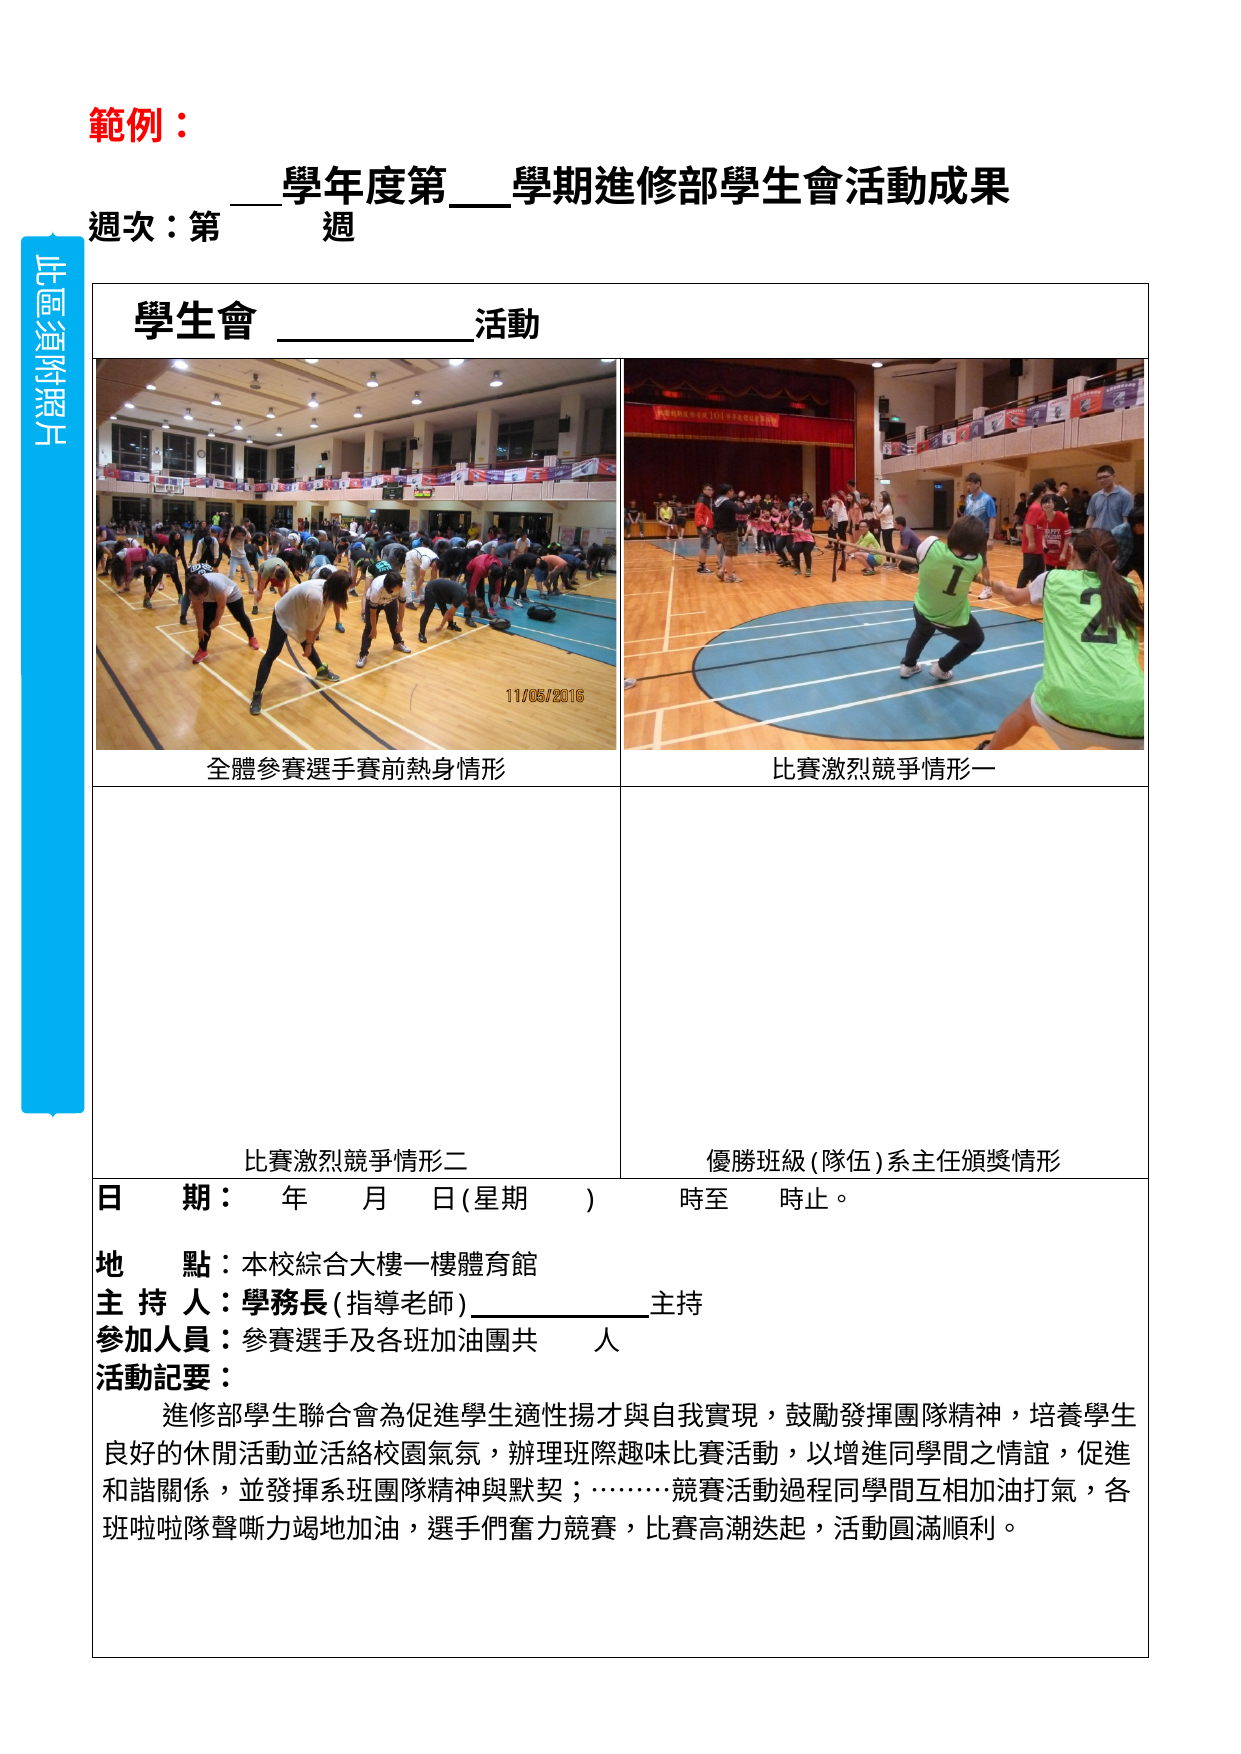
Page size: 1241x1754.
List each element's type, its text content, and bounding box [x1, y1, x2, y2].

text 範例： [89, 96, 1152, 150]
table_cell 比賽激烈競爭情形一 [621, 359, 1148, 786]
table_cell 比賽激烈競爭情形二 [93, 787, 620, 1177]
text 學年度第 學期進修部學生會活動成果 [89, 153, 1152, 213]
table_cell 日 期： 年 月 日(星期 ) 時至 時止。 地 點：本校綜合大樓一樓體育館 主 持 人：學務長(指導老師) 主持 參加人員：參賽選手及各班加油團共 人 活動記要： 進修部學生聯合會為促進學生適性揚才與自我實現，鼓勵發揮團隊精神，培養學生良好的休閒活動並活絡校園氣氛，辦理班際趣味比賽活動，以增進同學間之情誼，促進和諧關係，並發揮系班團隊精神與默契；………競賽活動過程同學間互相加油打氣，各班啦啦隊聲嘶力竭地加油，選手們奮力競賽，比賽高潮迭起，活動圓滿順利。 [93, 1179, 1148, 1657]
table_cell 優勝班級(隊伍)系主任頒獎情形 [621, 787, 1148, 1177]
text 週次：第 週 [89, 216, 1152, 245]
table_cell 全體參賽選手賽前熱身情形 [93, 359, 620, 786]
table_header 學生會 活動 [93, 284, 1148, 358]
